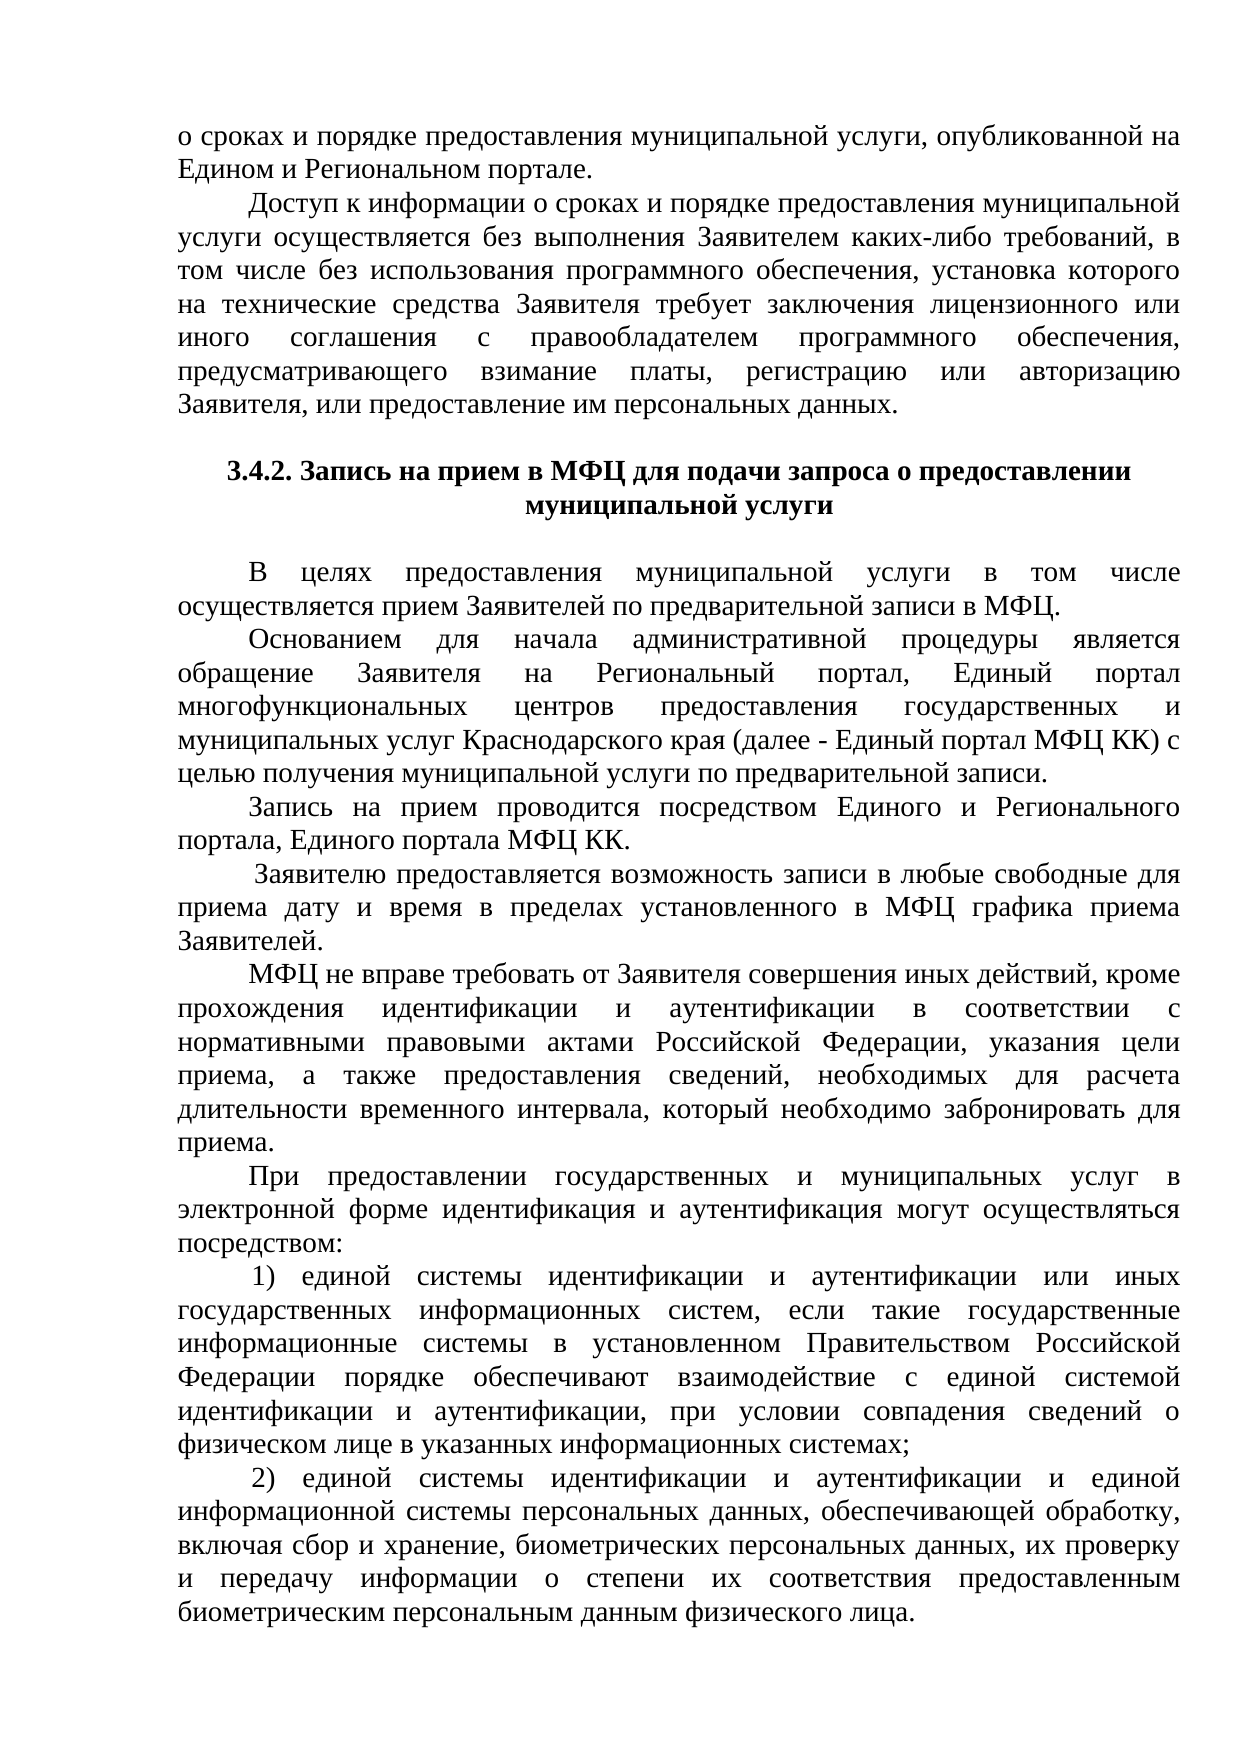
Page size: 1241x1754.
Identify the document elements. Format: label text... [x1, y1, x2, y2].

text 2) единой системы идентификации и аутентификации и единой информационной системы персональных данных, обеспечивающей обработку, включая сбор и хранение, биометрических персональных данных, их проверку и передачу информации о степени их соответствия предоставленным биометрическим персональным данным физического лица. [177, 1460, 1181, 1627]
text 1) единой системы идентификации и аутентификации или иных государственных информационных систем, если такие государственные информационные системы в установленном Правительством Российской Федерации порядке обеспечивают взаимодействие с единой системой идентификации и аутентификации, при условии совпадения сведений о физическом лице в указанных информационных системах; [177, 1258, 1181, 1460]
text МФЦ не вправе требовать от Заявителя совершения иных действий, кроме прохождения идентификации и аутентификации в соответствии с нормативными правовыми актами Российской Федерации, указания цели приема, а также предоставления сведений, необходимых для расчета длительности временного интервала, который необходимо забронировать для приема. [177, 957, 1181, 1158]
text о сроках и порядке предоставления муниципальной услуги, опубликованной на Едином и Региональном портале. [177, 118, 1181, 185]
text Основанием для начала административной процедуры является обращение Заявителя на Региональный портал, Единый портал многофункциональных центров предоставления государственных и муниципальных услуг Краснодарского края (далее - Единый портал МФЦ КК) с целью получения муниципальной услуги по предварительной записи. [177, 621, 1181, 789]
text В целях предоставления муниципальной услуги в том числе осуществляется прием Заявителей по предварительной записи в МФЦ. [177, 554, 1181, 621]
text 3.4.2. Запись на прием в МФЦ для подачи запроса о предоставлении муниципальной услуги [177, 453, 1181, 521]
text Доступ к информации о сроках и порядке предоставления муниципальной услуги осуществляется без выполнения Заявителем каких-либо требований, в том числе без использования программного обеспечения, установка которого на технические средства Заявителя требует заключения лицензионного или иного соглашения с правообладателем программного обеспечения, предусматривающего взимание платы, регистрацию или авторизацию Заявителя, или предоставление им персональных данных. [177, 185, 1181, 420]
text Запись на прием проводится посредством Единого и Регионального портала, Единого портала МФЦ КК. [177, 789, 1181, 856]
text При предоставлении государственных и муниципальных услуг в электронной форме идентификация и аутентификация могут осуществляться посредством: [177, 1158, 1181, 1258]
text Заявителю предоставляется возможность записи в любые свободные для приема дату и время в пределах установленного в МФЦ графика приема Заявителей. [177, 856, 1181, 957]
